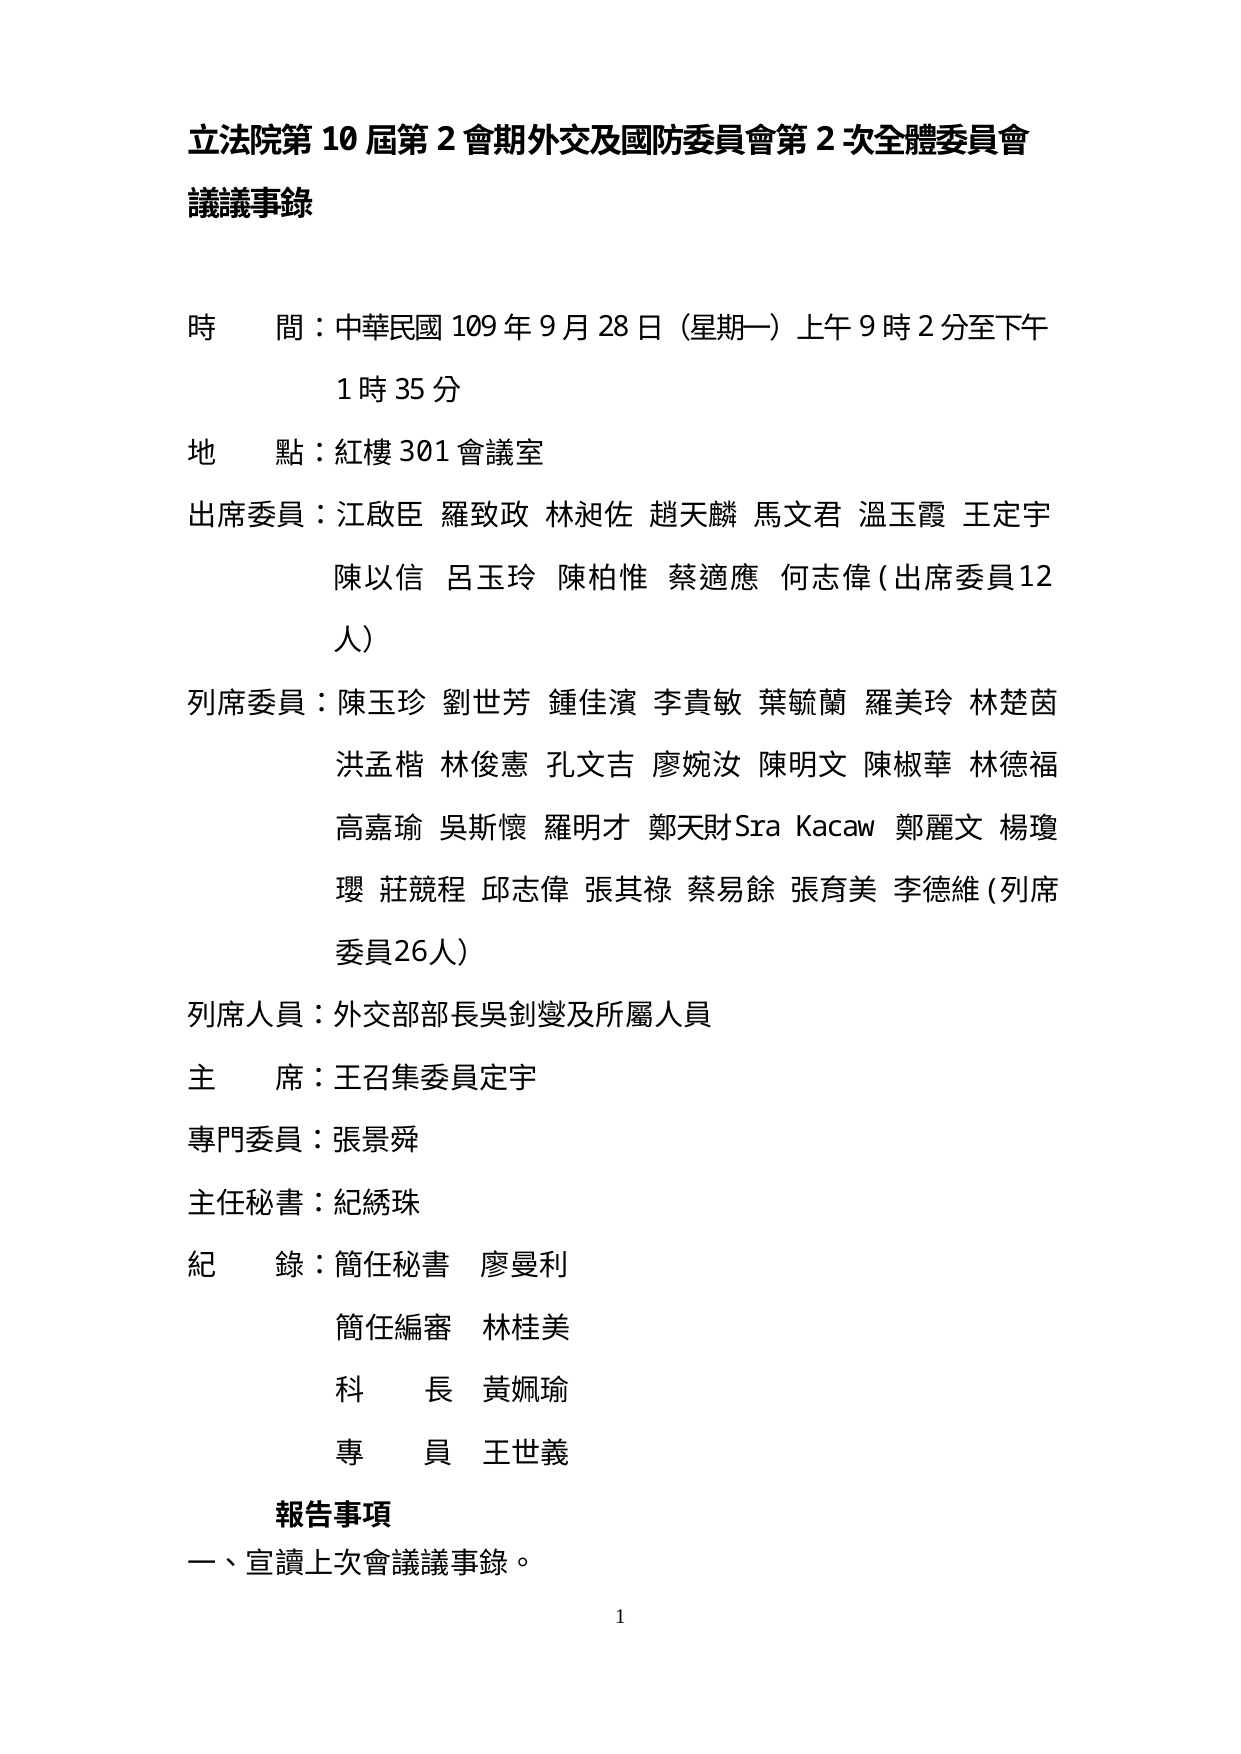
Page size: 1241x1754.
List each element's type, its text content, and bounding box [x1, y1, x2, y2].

text 報告事項 [275, 1471, 1053, 1534]
text 專門委員：張景舜 [187, 1096, 1053, 1159]
text 專 員 王世義 [187, 1409, 1053, 1471]
text 紀 錄：簡任秘書 廖曼利 [187, 1221, 1053, 1284]
text 出席委員：江啟臣 羅致政 林昶佐 趙天麟 馬文君 溫玉霞 王定宇 陳以信 呂玉玲 陳柏惟 蔡適應 何志偉(出席委員12人） [187, 471, 1053, 659]
text 地 點：紅樓301會議室 [187, 409, 1053, 471]
text 列席委員：陳玉珍 劉世芳 鍾佳濱 李貴敏 葉毓蘭 羅美玲 林楚茵 洪孟楷 林俊憲 孔文吉 廖婉汝 陳明文 陳椒華 林德福 高嘉瑜 吳斯懷 羅明才 鄭天財Sra Kacaw 鄭麗文 楊瓊瓔 莊競程 邱志偉 張其祿 蔡易餘 張育美 李德維(列席委員26人） [187, 659, 1059, 971]
text 主 席：王召集委員定宇 [187, 1034, 1053, 1096]
text 簡任編審 林桂美 [187, 1284, 1053, 1346]
text 主任秘書：紀綉珠 [187, 1159, 1053, 1221]
text 科 長 黃姵瑜 [187, 1346, 1053, 1409]
text 立法院第10屆第2會期外交及國防委員會第2次全體委員會議議事錄 [187, 96, 1053, 221]
text 時 間：中華民國109年9月28日（星期一）上午9時2分至下午1時35分 [187, 284, 1053, 409]
text 列席人員：外交部部長吳釗燮及所屬人員 [187, 971, 1053, 1034]
text 一、宣讀上次會議議事錄。 [187, 1534, 1053, 1584]
